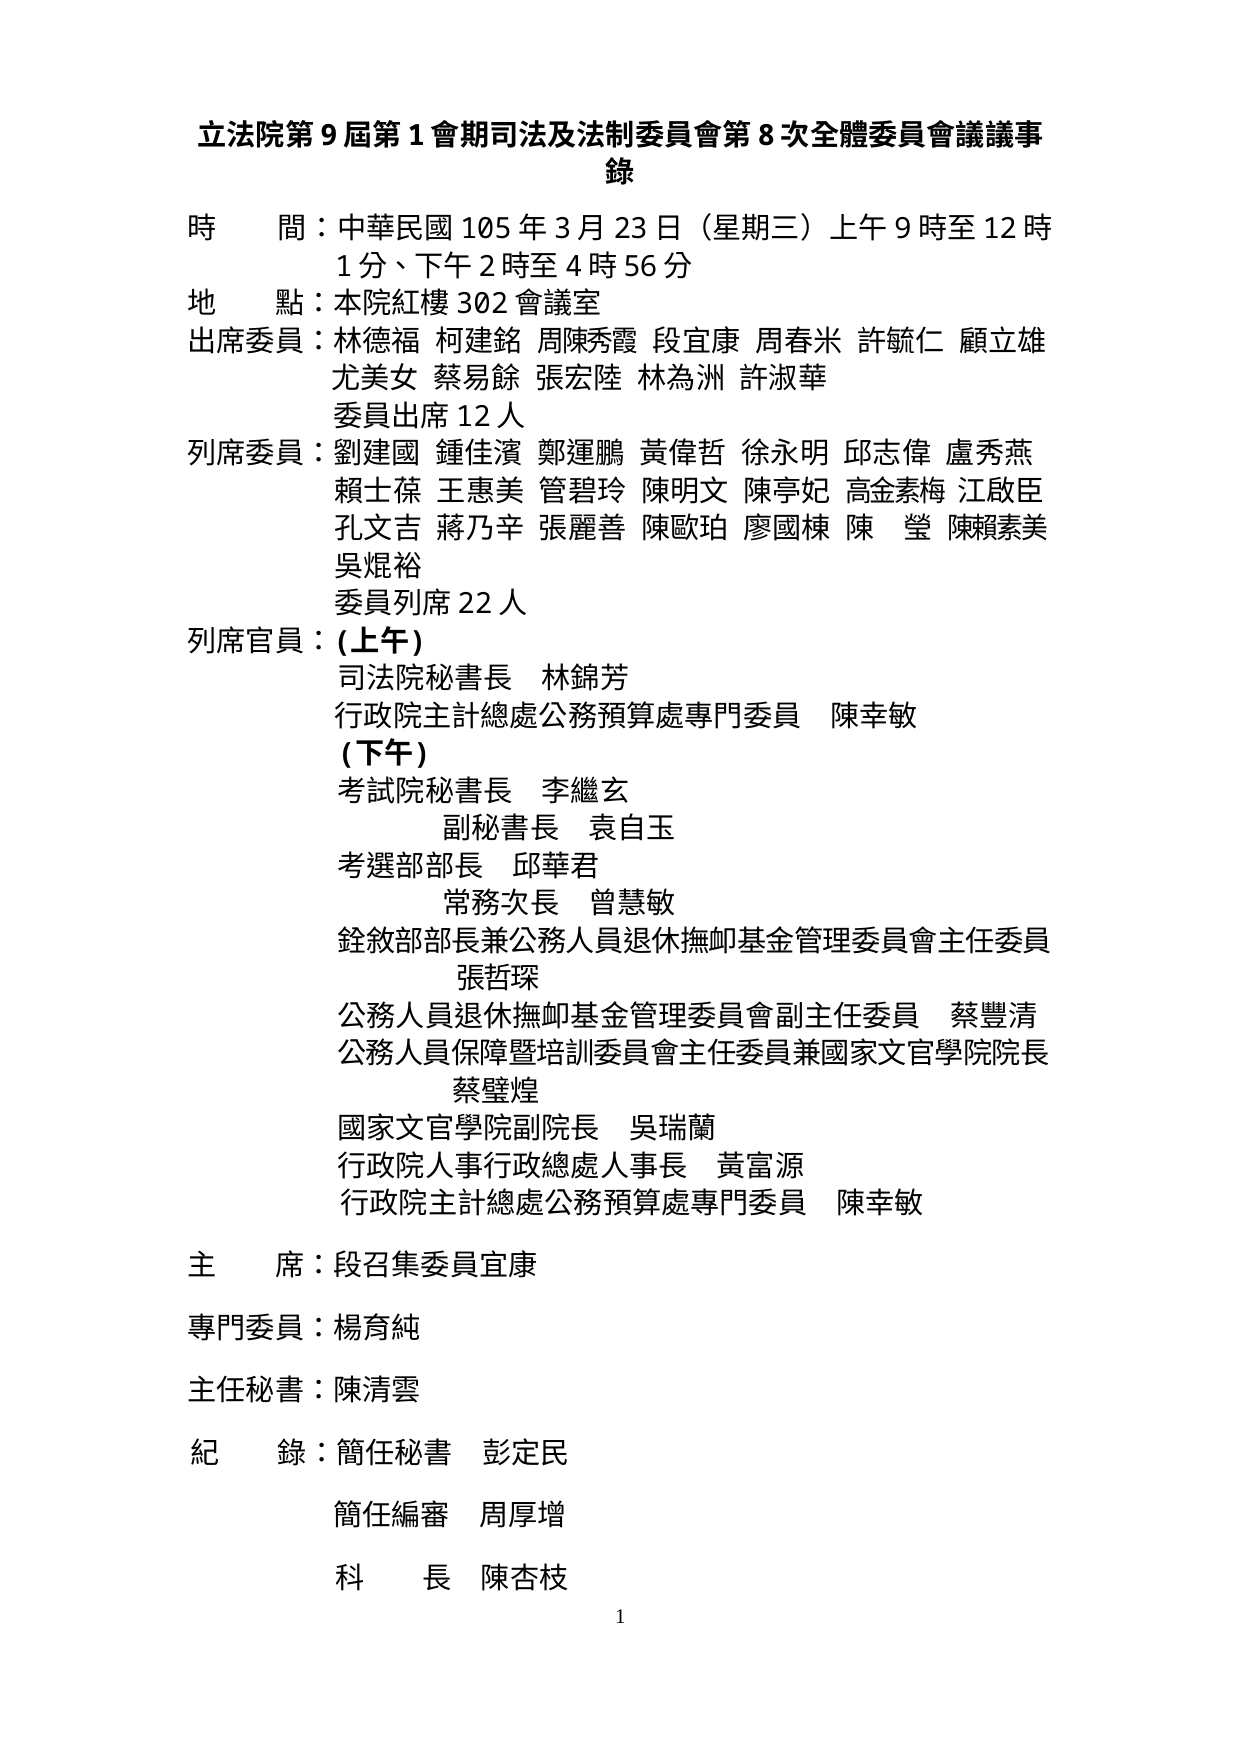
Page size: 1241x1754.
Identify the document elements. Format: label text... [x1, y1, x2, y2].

text 地 點：本院紅樓302會議室 [187, 284, 1053, 321]
text 行政院人事行政總處人事長 黃富源 [337, 1146, 1053, 1184]
text 主 席：段召集委員宜康 [187, 1221, 1053, 1284]
text 時 間：中華民國105年3月23日（星期三）上午9時至12時1分、下午2時至4時56分 [187, 209, 1053, 284]
text 賴士葆 王惠美 管碧玲 陳明文 陳亭妃 高金素梅 江啟臣 [187, 471, 1053, 509]
text 考選部部長 邱華君 [337, 846, 1053, 884]
text 考試院秘書長 李繼玄 [337, 771, 1053, 809]
text 專門委員：楊育純 [187, 1284, 1053, 1346]
text 科 長 陳杏枝 [187, 1534, 1053, 1596]
text 主任秘書：陳清雲 [187, 1346, 1053, 1409]
text 列席官員：(上午) [187, 621, 1053, 659]
text 孔文吉 蔣乃辛 張麗善 陳歐珀 廖國棟 陳 瑩 陳賴素美 [187, 509, 1053, 546]
text 立法院第9屆第1會期司法及法制委員會第8次全體委員會議議事錄 [187, 115, 1053, 190]
text 尤美女 蔡易餘 張宏陸 林為洲 許淑華 [329, 359, 1053, 396]
text 委員出席12人 [187, 396, 1053, 434]
text 銓敘部部長兼公務人員退休撫卹基金管理委員會主任委員 張哲琛 [337, 921, 1053, 996]
text 出席委員：林德福 柯建銘 周陳秀霞 段宜康 周春米 許毓仁 顧立雄 [187, 321, 1053, 359]
text 列席委員：劉建國 鍾佳濱 鄭運鵬 黃偉哲 徐永明 邱志偉 盧秀燕 [187, 434, 1053, 471]
text 簡任編審 周厚增 [187, 1471, 1053, 1534]
text (下午) [337, 734, 1053, 771]
text 紀 錄：簡任秘書 彭定民 [187, 1409, 1053, 1471]
text 行政院主計總處公務預算處專門委員 陳幸敏 [340, 1184, 1053, 1221]
text 吳焜裕 [187, 546, 1053, 584]
text 公務人員保障暨培訓委員會主任委員兼國家文官學院院長 蔡璧煌 [337, 1034, 1053, 1109]
text 公務人員退休撫卹基金管理委員會副主任委員 蔡豐清 [337, 996, 1053, 1034]
text 委員列席22人 [334, 584, 1053, 621]
text 司法院秘書長 林錦芳 [337, 659, 1053, 696]
text 行政院主計總處公務預算處專門委員 陳幸敏 [334, 696, 1053, 734]
text 國家文官學院副院長 吳瑞蘭 [337, 1109, 1053, 1146]
text 常務次長 曾慧敏 [337, 884, 1053, 921]
text 副秘書長 袁自玉 [337, 809, 1053, 846]
